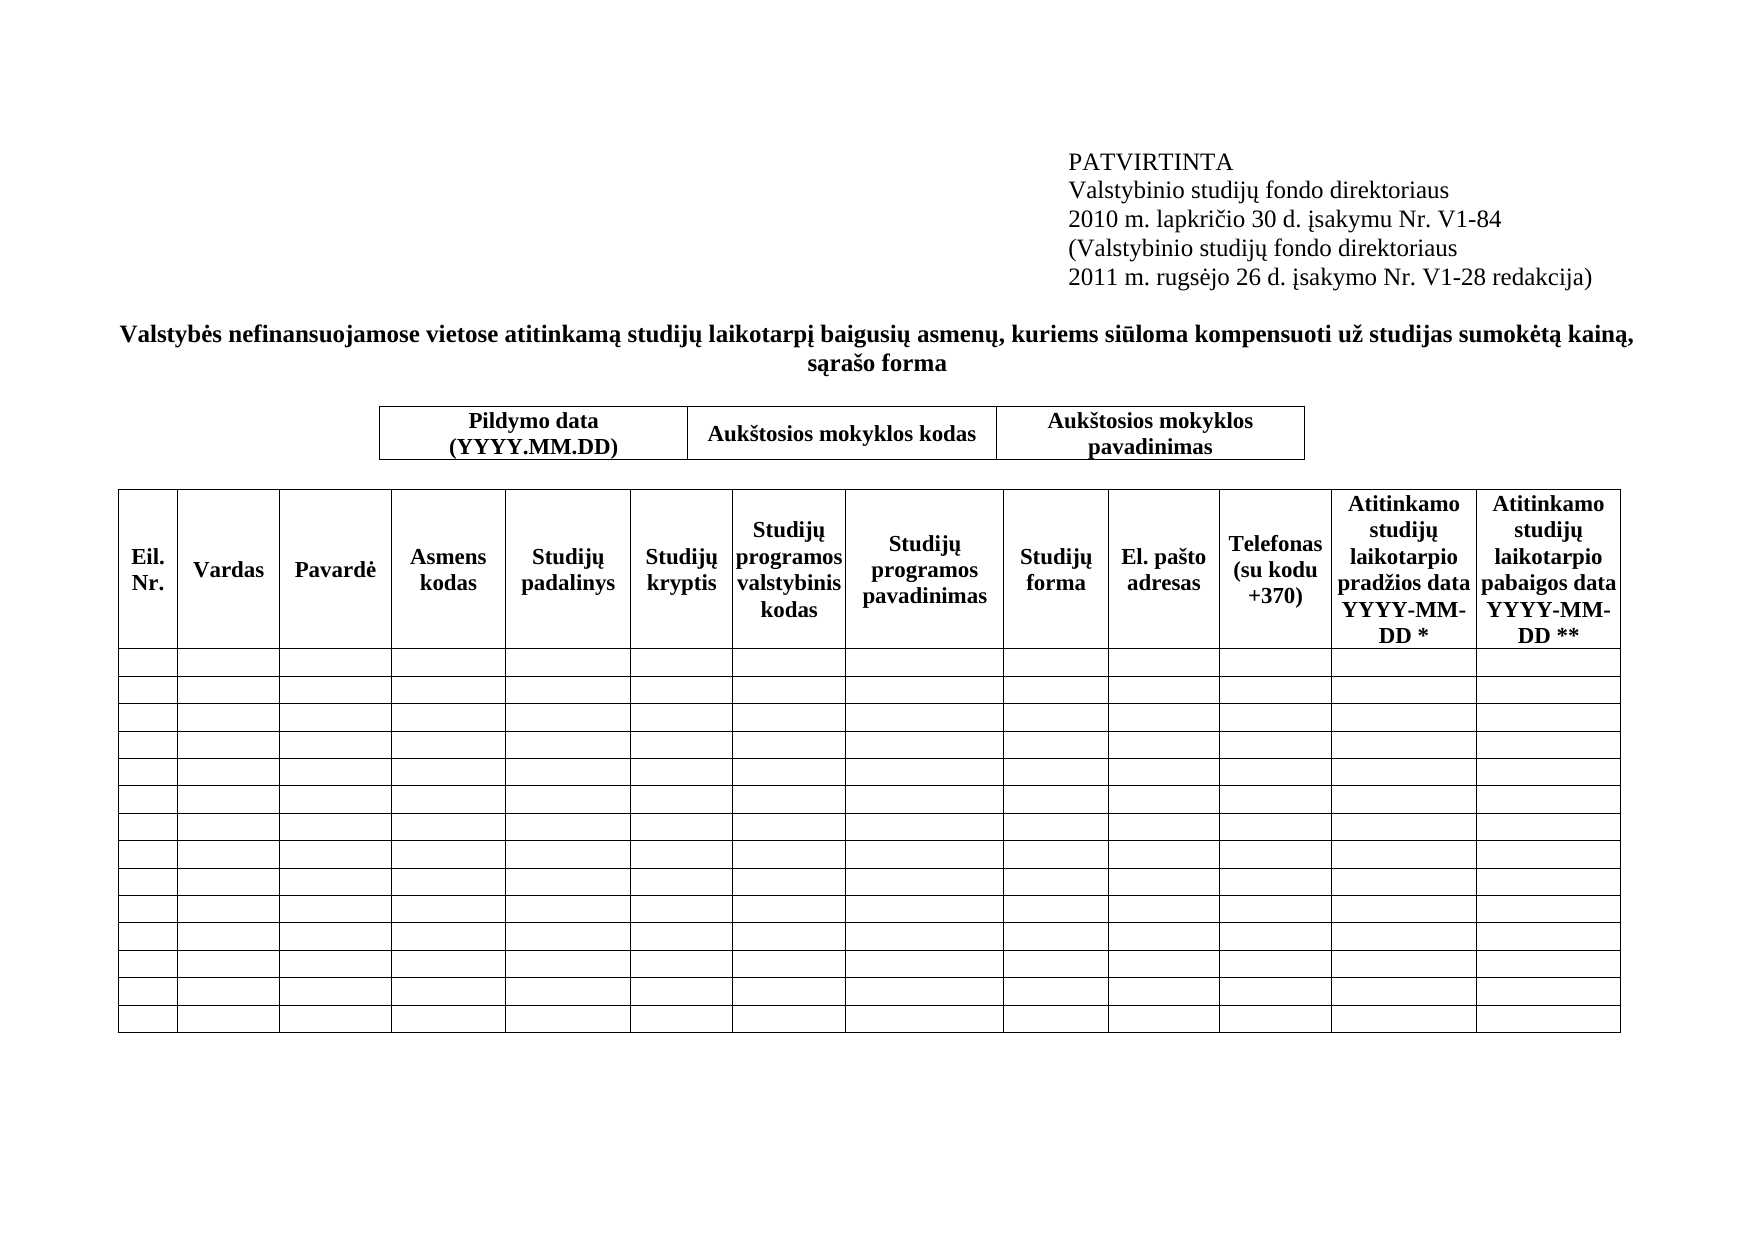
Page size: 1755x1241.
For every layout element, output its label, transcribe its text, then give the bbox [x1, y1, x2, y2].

table_cell [178, 923, 279, 950]
table_cell [1109, 951, 1219, 977]
table_cell [280, 869, 391, 895]
table_cell [733, 1006, 845, 1032]
table_cell [119, 677, 177, 703]
table_cell [1332, 951, 1476, 977]
table_cell [1004, 704, 1108, 731]
table_cell [733, 786, 845, 813]
table_cell [392, 786, 505, 813]
table_header Studijų forma [1004, 490, 1108, 648]
table_cell [846, 732, 1003, 758]
table_cell [631, 951, 732, 977]
text 2011 m. rugsėjo 26 d. įsakymo Nr. V1-28 redakcija) [1068, 262, 1636, 291]
table_header El. pašto adresas [1109, 490, 1219, 648]
table_cell [1109, 759, 1219, 785]
table_cell [1477, 978, 1620, 1004]
table_cell [1220, 1006, 1331, 1032]
text (Valstybinio studijų fondo direktoriaus [1068, 233, 1636, 262]
table_cell [1004, 759, 1108, 785]
table_cell [846, 978, 1003, 1004]
table_cell [733, 978, 845, 1004]
table_cell [846, 1006, 1003, 1032]
table_cell [631, 1006, 732, 1032]
table_cell [1332, 869, 1476, 895]
table_cell [178, 677, 279, 703]
table_header Aukštosios mokyklos pavadinimas [997, 407, 1304, 459]
table_cell [119, 786, 177, 813]
table_cell [846, 814, 1003, 840]
table_cell [178, 649, 279, 676]
table_cell [392, 951, 505, 977]
table_cell [1332, 841, 1476, 867]
table_cell [178, 814, 279, 840]
table_cell [392, 1006, 505, 1032]
table_cell [506, 814, 630, 840]
table_cell [392, 732, 505, 758]
table_cell [733, 869, 845, 895]
table_header Eil. Nr. [119, 490, 177, 648]
table_header [1305, 406, 1631, 459]
table_cell [1004, 978, 1108, 1004]
table_cell [119, 1006, 177, 1032]
table_cell [119, 951, 177, 977]
table_cell [506, 704, 630, 731]
table_cell [846, 869, 1003, 895]
table_cell [178, 978, 279, 1004]
table_cell [631, 759, 732, 785]
text Valstybės nefinansuojamose vietose atitinkamą studijų laikotarpį baigusių asmenų, kuriems siūloma kompensuoti už studijas sumokėtą kainą, sąrašo forma [118, 319, 1636, 377]
table_cell [178, 1006, 279, 1032]
table_cell [1109, 896, 1219, 922]
table_cell [1332, 786, 1476, 813]
table_cell [119, 732, 177, 758]
table_cell [1477, 923, 1620, 950]
table_cell [1004, 869, 1108, 895]
table_cell [631, 896, 732, 922]
table_cell [1004, 841, 1108, 867]
table_cell [119, 923, 177, 950]
table_cell [1332, 923, 1476, 950]
table_cell [506, 677, 630, 703]
table_cell [506, 759, 630, 785]
table_cell [178, 759, 279, 785]
table_cell [506, 951, 630, 977]
table_cell [1004, 896, 1108, 922]
table_cell [1004, 786, 1108, 813]
table_cell [631, 978, 732, 1004]
table_cell [846, 841, 1003, 867]
table_cell [178, 841, 279, 867]
table_cell [119, 704, 177, 731]
table_cell [733, 732, 845, 758]
table_cell [506, 1006, 630, 1032]
table_cell [733, 896, 845, 922]
table_cell [1477, 841, 1620, 867]
table_cell [1220, 951, 1331, 977]
table_cell [280, 951, 391, 977]
table_cell [1332, 814, 1476, 840]
table_cell [733, 649, 845, 676]
table_cell [1109, 704, 1219, 731]
table_cell [1477, 786, 1620, 813]
table_cell [392, 869, 505, 895]
table_cell [1477, 896, 1620, 922]
table_cell [178, 896, 279, 922]
table_cell [1477, 677, 1620, 703]
table_cell [392, 814, 505, 840]
table_cell [1004, 732, 1108, 758]
text Valstybinio studijų fondo direktoriaus [1068, 176, 1636, 204]
table_cell [631, 841, 732, 867]
table_cell [392, 677, 505, 703]
table_cell [392, 896, 505, 922]
table_header Telefonas (su kodu +370) [1220, 490, 1331, 648]
table_cell [1004, 814, 1108, 840]
table_cell [733, 677, 845, 703]
table_cell [1477, 732, 1620, 758]
table_header [128, 406, 379, 459]
table_cell [119, 814, 177, 840]
table_header Studijų programos pavadinimas [846, 490, 1003, 648]
table_cell [178, 704, 279, 731]
table_cell [1004, 1006, 1108, 1032]
table_cell [1109, 978, 1219, 1004]
table_cell [1477, 814, 1620, 840]
table_cell [1004, 649, 1108, 676]
table_header Pavardė [280, 490, 391, 648]
table_cell [1109, 1006, 1219, 1032]
table_cell [846, 896, 1003, 922]
table_cell [1220, 759, 1331, 785]
table_cell [1477, 759, 1620, 785]
table_cell [178, 951, 279, 977]
table_cell [1004, 677, 1108, 703]
table_cell [506, 841, 630, 867]
table_cell [1109, 841, 1219, 867]
table_cell [1332, 978, 1476, 1004]
table_cell [1477, 951, 1620, 977]
table_header Pildymo data (YYYY.MM.DD) [380, 407, 687, 459]
table_cell [631, 732, 732, 758]
table_cell [1220, 677, 1331, 703]
table_cell [280, 896, 391, 922]
table_cell [1109, 814, 1219, 840]
table_cell [1109, 732, 1219, 758]
table_cell [1332, 896, 1476, 922]
table_cell [280, 649, 391, 676]
table_cell [1477, 704, 1620, 731]
table_cell [392, 704, 505, 731]
table_cell [1332, 1006, 1476, 1032]
table_cell [280, 732, 391, 758]
table_cell [506, 786, 630, 813]
table_cell [1004, 923, 1108, 950]
table_cell [119, 978, 177, 1004]
table_header Vardas [178, 490, 279, 648]
table_cell [1220, 786, 1331, 813]
table_cell [733, 841, 845, 867]
table_cell [280, 978, 391, 1004]
table_cell [1220, 869, 1331, 895]
table_cell [1220, 896, 1331, 922]
table_cell [1220, 841, 1331, 867]
table_cell [1004, 951, 1108, 977]
table_cell [733, 759, 845, 785]
table_cell [846, 759, 1003, 785]
table_cell [846, 677, 1003, 703]
table_cell [1332, 649, 1476, 676]
table_cell [1220, 978, 1331, 1004]
table_cell [846, 704, 1003, 731]
text PATVIRTINTA [1068, 147, 1636, 176]
table_header Aukštosios mokyklos kodas [688, 407, 996, 459]
table_header Studijų kryptis [631, 490, 732, 648]
table_cell [392, 978, 505, 1004]
table_cell [846, 786, 1003, 813]
table_cell [733, 704, 845, 731]
table_cell [392, 841, 505, 867]
table_cell [1220, 649, 1331, 676]
table_cell [1332, 759, 1476, 785]
table_cell [119, 649, 177, 676]
table_cell [1109, 677, 1219, 703]
table_cell [1109, 869, 1219, 895]
table_cell [1109, 786, 1219, 813]
table_cell [119, 841, 177, 867]
table_header Asmens kodas [392, 490, 505, 648]
table_cell [280, 1006, 391, 1032]
table_header Studijų padalinys [506, 490, 630, 648]
table_cell [1220, 704, 1331, 731]
table_cell [631, 923, 732, 950]
table_cell [1220, 814, 1331, 840]
table_cell [1477, 869, 1620, 895]
table_cell [178, 869, 279, 895]
table_cell [1220, 732, 1331, 758]
table_cell [119, 896, 177, 922]
table_cell [733, 923, 845, 950]
table_cell [631, 786, 732, 813]
table_cell [280, 786, 391, 813]
table_cell [280, 841, 391, 867]
table_cell [119, 759, 177, 785]
table_cell [506, 649, 630, 676]
table_cell [846, 951, 1003, 977]
table_cell [846, 649, 1003, 676]
table_cell [119, 869, 177, 895]
table_cell [280, 814, 391, 840]
table_cell [1220, 923, 1331, 950]
table_cell [846, 923, 1003, 950]
table_cell [1332, 704, 1476, 731]
table_cell [392, 923, 505, 950]
table_cell [631, 814, 732, 840]
table_cell [506, 978, 630, 1004]
table_cell [1477, 1006, 1620, 1032]
text 2010 m. lapkričio 30 d. įsakymu Nr. V1-84 [1068, 204, 1636, 233]
table_cell [392, 759, 505, 785]
table_cell [631, 677, 732, 703]
table_cell [178, 732, 279, 758]
table_cell [1109, 923, 1219, 950]
table_cell [280, 759, 391, 785]
table_cell [178, 786, 279, 813]
table_header Atitinkamo studijų laikotarpio pradžios data YYYY-MM-DD * [1332, 490, 1476, 648]
table_cell [506, 923, 630, 950]
table_header Studijų programos valstybinis kodas [733, 490, 845, 648]
table_cell [733, 814, 845, 840]
table_cell [1109, 649, 1219, 676]
table_cell [631, 649, 732, 676]
table_cell [506, 732, 630, 758]
table_cell [733, 951, 845, 977]
table_cell [1332, 677, 1476, 703]
table_cell [280, 923, 391, 950]
table_cell [506, 896, 630, 922]
table_cell [506, 869, 630, 895]
table_cell [1332, 732, 1476, 758]
table_cell [280, 704, 391, 731]
table_cell [392, 649, 505, 676]
table_cell [1477, 649, 1620, 676]
table_cell [280, 677, 391, 703]
table_cell [631, 704, 732, 731]
table_cell [631, 869, 732, 895]
table_header Atitinkamo studijų laikotarpio pabaigos data YYYY-MM-DD ** [1477, 490, 1620, 648]
